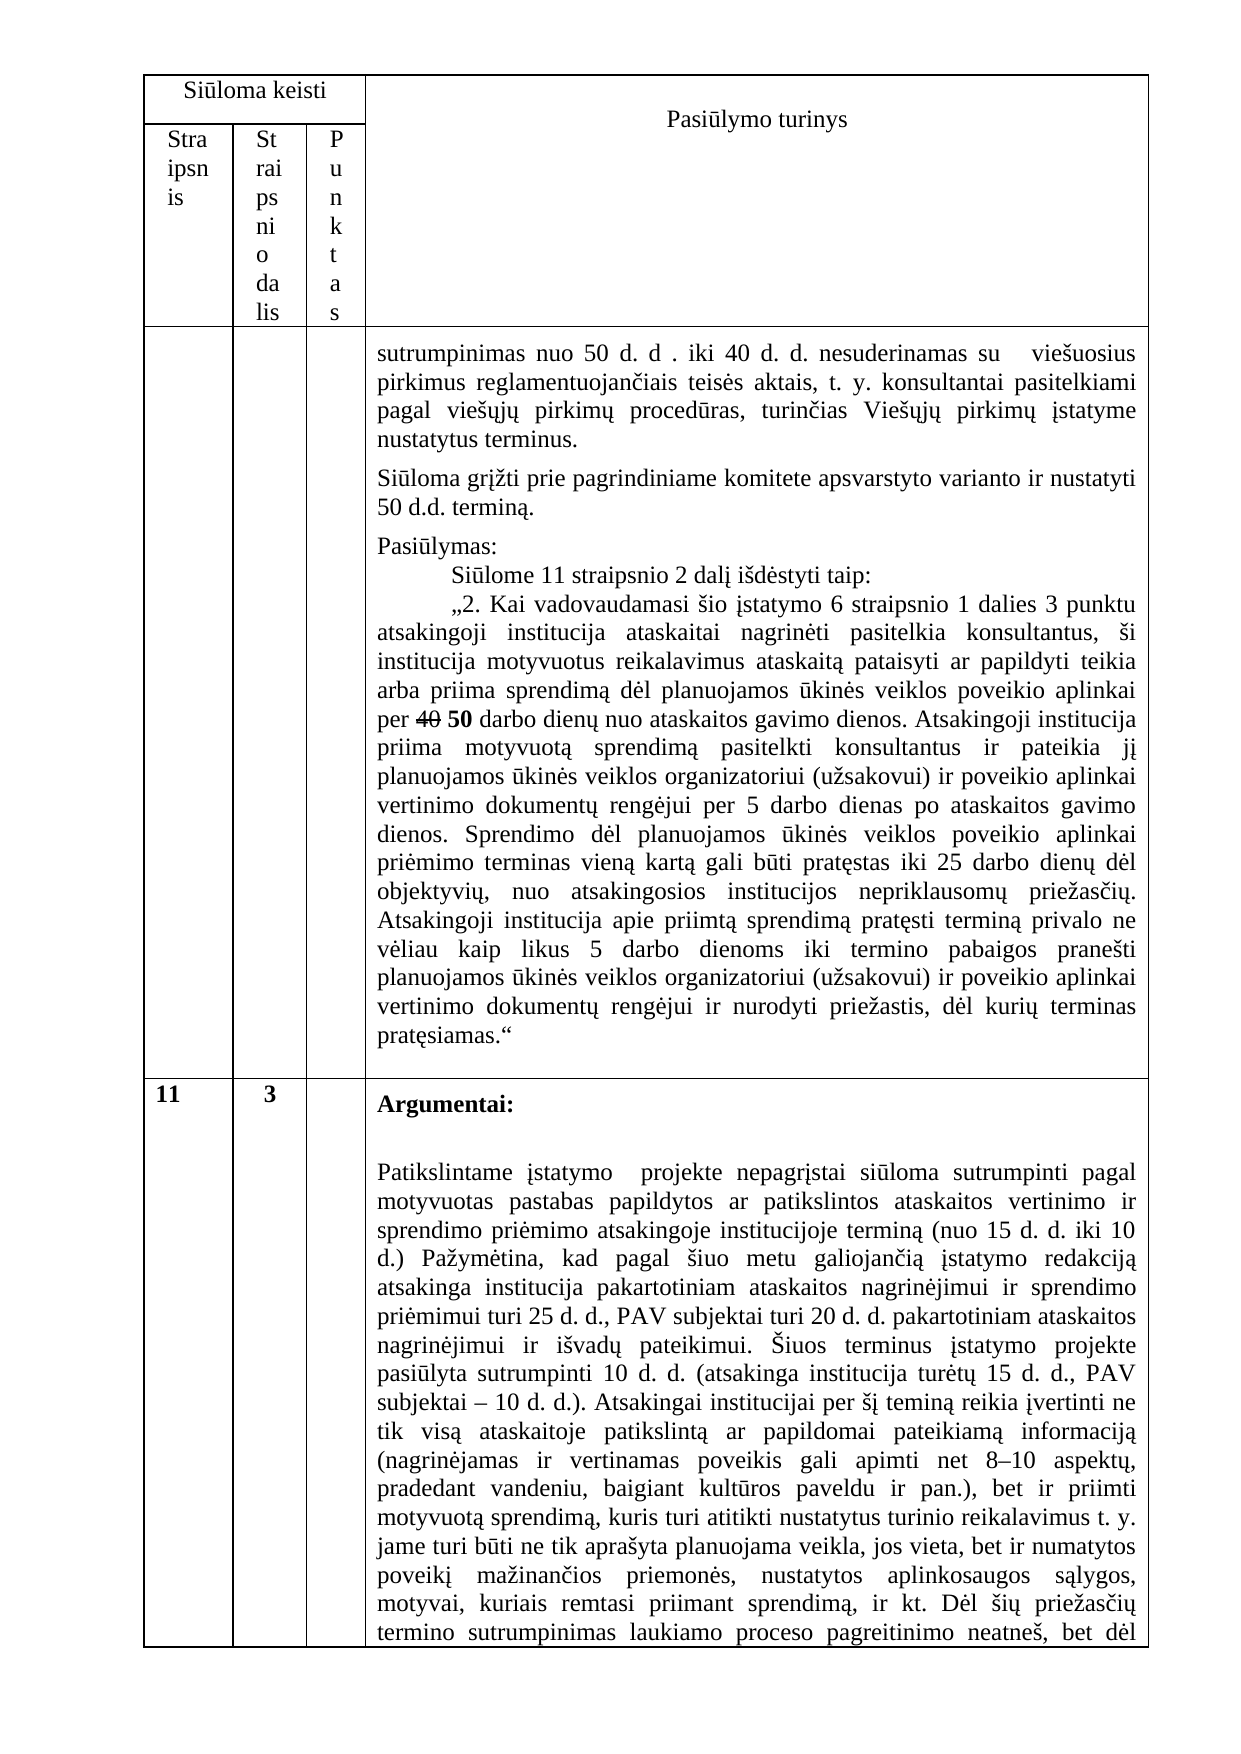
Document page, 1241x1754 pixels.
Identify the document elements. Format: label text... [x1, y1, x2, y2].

table_cell Argumentai: Patikslintame įstatymo projekte nepagrįstai siūloma sutrumpinti pagal motyvuotas pastabas papildytos ar patikslintos ataskaitos vertinimo ir sprendimo priėmimo atsakingoje institucijoje terminą (nuo 15 d. d. iki 10 d.) Pažymėtina, kad pagal šiuo metu galiojančią įstatymo redakciją atsakinga institucija pakartotiniam ataskaitos nagrinėjimui ir sprendimo priėmimui turi 25 d. d., PAV subjektai turi 20 d. d. pakartotiniam ataskaitos nagrinėjimui ir išvadų pateikimui. Šiuos terminus įstatymo projekte pasiūlyta sutrumpinti 10 d. d. (atsakinga institucija turėtų 15 d. d., PAV subjektai – 10 d. d.). Atsakingai institucijai per šį teminą reikia įvertinti ne tik visą ataskaitoje patikslintą ar papildomai pateikiamą informaciją (nagrinėjamas ir vertinamas poveikis gali apimti net 8–10 aspektų, pradedant vandeniu, baigiant kultūros paveldu ir pan.), bet ir priimti motyvuotą sprendimą, kuris turi atitikti nustatytus turinio reikalavimus t. y. jame turi būti ne tik aprašyta planuojama veikla, jos vieta, bet ir numatytos poveikį mažinančios priemonės, nustatytos aplinkosaugos sąlygos, motyvai, kuriais remtasi priimant sprendimą, ir kt. Dėl šių priežasčių termino sutrumpinimas laukiamo proceso pagreitinimo neatneš, bet dėl [366, 1079, 1148, 1646]
table_cell [234, 327, 306, 1077]
table_cell Punktas [307, 125, 365, 326]
table_cell 11 [145, 1079, 232, 1646]
table_header Pasiūlymo turinys [366, 76, 1148, 326]
table_cell 3 [234, 1079, 306, 1646]
table_cell Straipsnio dalis [234, 125, 306, 326]
table_cell sutrumpinimas nuo 50 d. d . iki 40 d. d. nesuderinamas su viešuosius pirkimus reglamentuojančiais teisės aktais, t. y. konsultantai pasitelkiami pagal viešųjų pirkimų procedūras, turinčias Viešųjų pirkimų įstatyme nustatytus terminus. Siūloma grįžti prie pagrindiniame komitete apsvarstyto varianto ir nustatyti 50 d.d. terminą. Pasiūlymas: Siūlome 11 straipsnio 2 dalį išdėstyti taip: „2. Kai vadovaudamasi šio įstatymo 6 straipsnio 1 dalies 3 punktu atsakingoji institucija ataskaitai nagrinėti pasitelkia konsultantus, ši institucija motyvuotus reikalavimus ataskaitą pataisyti ar papildyti teikia arba priima sprendimą dėl planuojamos ūkinės veiklos poveikio aplinkai per 40 50 darbo dienų nuo ataskaitos gavimo dienos. Atsakingoji institucija priima motyvuotą sprendimą pasitelkti konsultantus ir pateikia jį planuojamos ūkinės veiklos organizatoriui (užsakovui) ir poveikio aplinkai vertinimo dokumentų rengėjui per 5 darbo dienas po ataskaitos gavimo dienos. Sprendimo dėl planuojamos ūkinės veiklos poveikio aplinkai priėmimo terminas vieną kartą gali būti pratęstas iki 25 darbo dienų dėl objektyvių, nuo atsakingosios institucijos nepriklausomų priežasčių. Atsakingoji institucija apie priimtą sprendimą pratęsti terminą privalo ne vėliau kaip likus 5 darbo dienoms iki termino pabaigos pranešti planuojamos ūkinės veiklos organizatoriui (užsakovui) ir poveikio aplinkai vertinimo dokumentų rengėjui ir nurodyti priežastis, dėl kurių terminas pratęsiamas.“ [366, 327, 1148, 1077]
table_cell Straipsnis [145, 125, 232, 326]
table_header Siūloma keisti [145, 76, 365, 123]
table_cell [307, 1079, 365, 1646]
table_cell [145, 327, 232, 1077]
table_cell [307, 327, 365, 1077]
